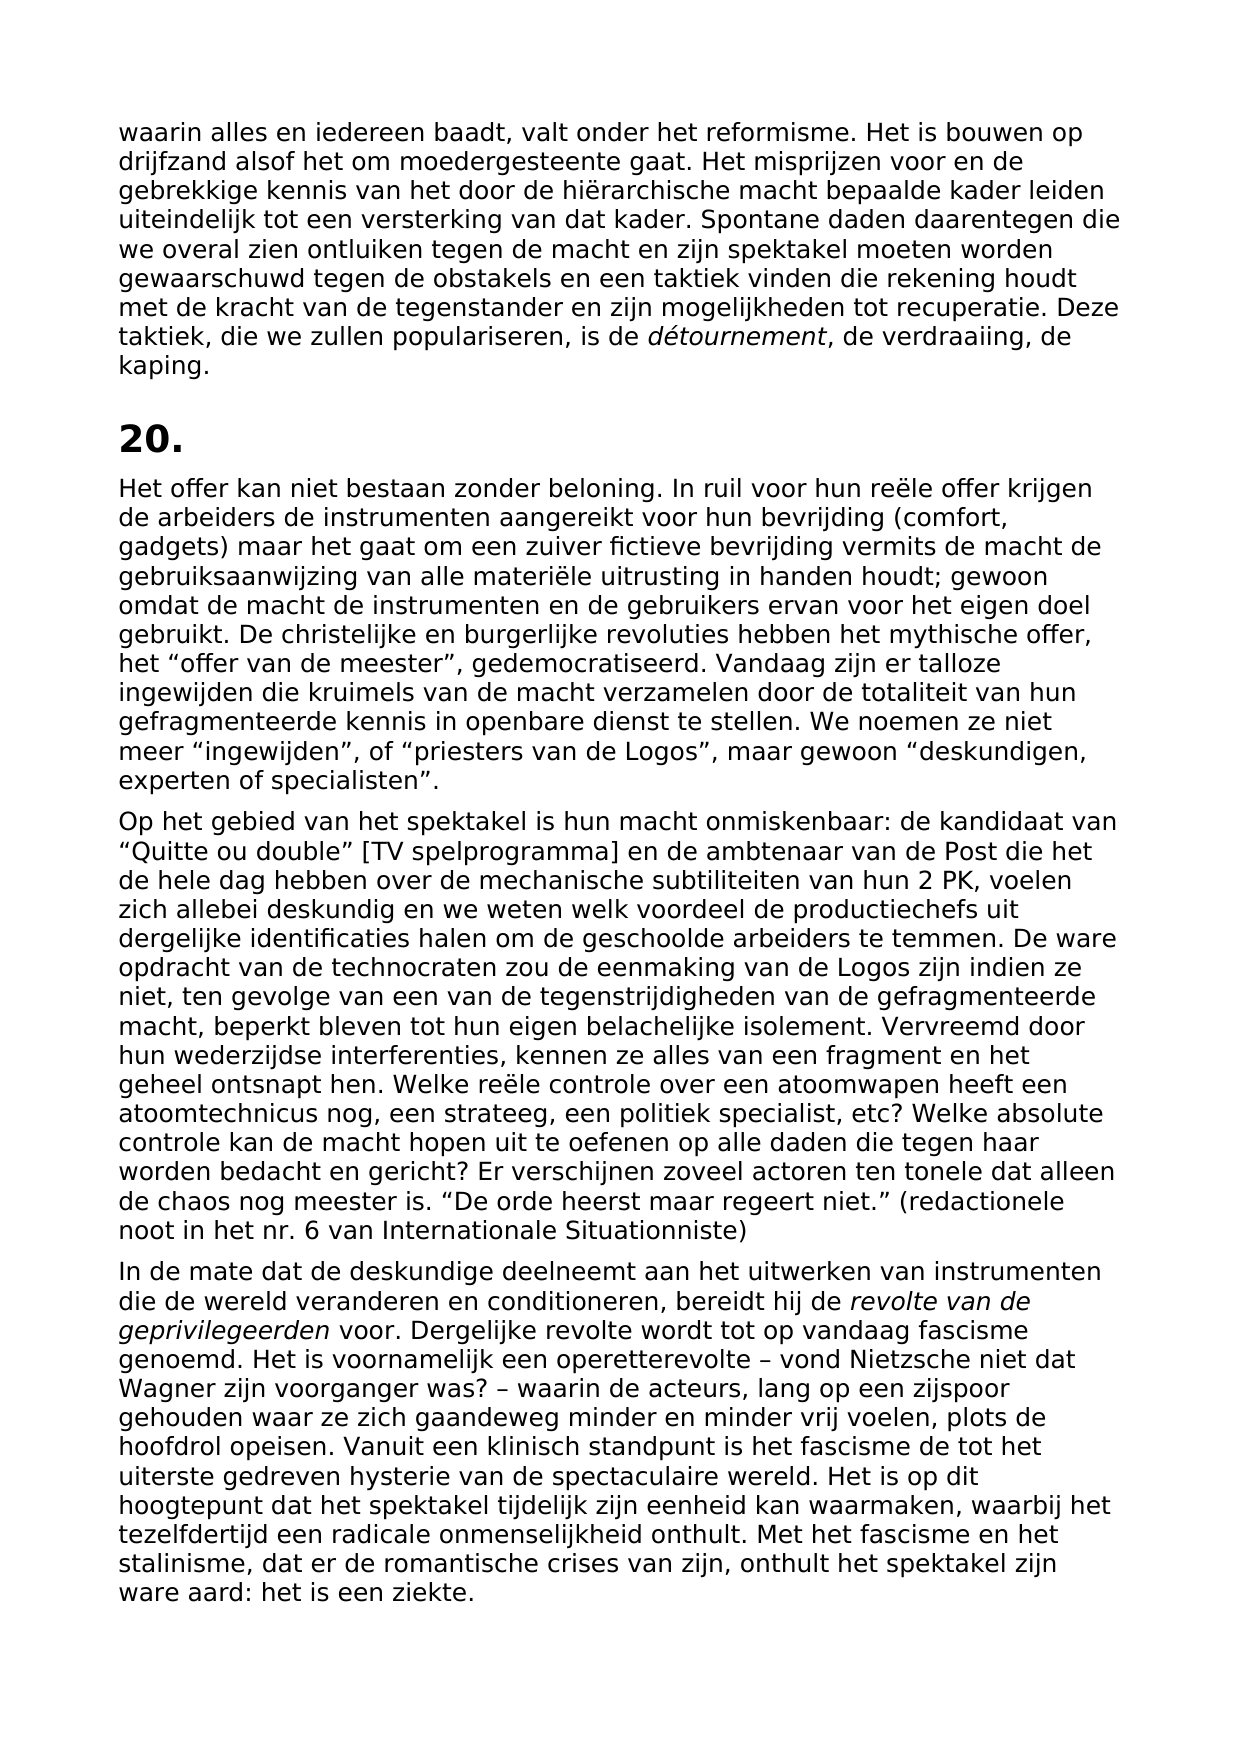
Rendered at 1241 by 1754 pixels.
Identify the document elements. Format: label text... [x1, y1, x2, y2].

text waarin alles en iedereen baadt, valt onder het reformisme. Het is bouwen op drijfzand alsof het om moedergesteente gaat. Het misprijzen voor en de gebrekkige kennis van het door de hiërarchische macht bepaalde kader leiden uiteindelijk tot een versterking van dat kader. Spontane daden daarentegen die we overal zien ontluiken tegen de macht en zijn spektakel moeten worden gewaarschuwd tegen de obstakels en een taktiek vinden die rekening houdt met de kracht van de tegenstander en zijn mogelijkheden tot recuperatie. Deze taktiek, die we zullen populariseren, is de détournement, de verdraaiing, de kaping. [118, 118, 1122, 381]
subtitle 20. [118, 418, 1122, 462]
text In de mate dat de deskundige deelneemt aan het uitwerken van instrumenten die de wereld veranderen en conditioneren, bereidt hij de revolte van de geprivilegeerden voor. Dergelijke revolte wordt tot op vandaag fascisme genoemd. Het is voornamelijk een operetterevolte – vond Nietzsche niet dat Wagner zijn voorganger was? – waarin de acteurs, lang op een zijspoor gehouden waar ze zich gaandeweg minder en minder vrij voelen, plots de hoofdrol opeisen. Vanuit een klinisch standpunt is het fascisme de tot het uiterste gedreven hysterie van de spectaculaire wereld. Het is op dit hoogtepunt dat het spektakel tijdelijk zijn eenheid kan waarmaken, waarbij het tezelfdertijd een radicale onmenselijkheid onthult. Met het fascisme en het stalinisme, dat er de romantische crises van zijn, onthult het spektakel zijn ware aard: het is een ziekte. [118, 1258, 1122, 1608]
text Het offer kan niet bestaan zonder beloning. In ruil voor hun reële offer krijgen de arbeiders de instrumenten aangereikt voor hun bevrijding (comfort, gadgets) maar het gaat om een zuiver fictieve bevrijding vermits de macht de gebruiksaanwijzing van alle materiële uitrusting in handen houdt; gewoon omdat de macht de instrumenten en de gebruikers ervan voor het eigen doel gebruikt. De christelijke en burgerlijke revoluties hebben het mythische offer, het “offer van de meester”, gedemocratiseerd. Vandaag zijn er talloze ingewijden die kruimels van de macht verzamelen door de totaliteit van hun gefragmenteerde kennis in openbare dienst te stellen. We noemen ze niet meer “ingewijden”, of “priesters van de Logos”, maar gewoon “deskundigen, experten of specialisten”. [118, 474, 1122, 795]
text Op het gebied van het spektakel is hun macht onmiskenbaar: de kandidaat van “Quitte ou double” [TV spelprogramma] en de ambtenaar van de Post die het de hele dag hebben over de mechanische subtiliteiten van hun 2 PK, voelen zich allebei deskundig en we weten welk voordeel de productiechefs uit dergelijke identificaties halen om de geschoolde arbeiders te temmen. De ware opdracht van de technocraten zou de eenmaking van de Logos zijn indien ze niet, ten gevolge van een van de tegenstrijdigheden van de gefragmenteerde macht, beperkt bleven tot hun eigen belachelijke isolement. Vervreemd door hun wederzijdse interferenties, kennen ze alles van een fragment en het geheel ontsnapt hen. Welke reële controle over een atoomwapen heeft een atoomtechnicus nog, een strateeg, een politiek specialist, etc? Welke absolute controle kan de macht hopen uit te oefenen op alle daden die tegen haar worden bedacht en gericht? Er verschijnen zoveel actoren ten tonele dat alleen de chaos nog meester is. “De orde heerst maar regeert niet.” (redactionele noot in het nr. 6 van Internationale Situationniste) [118, 808, 1122, 1245]
